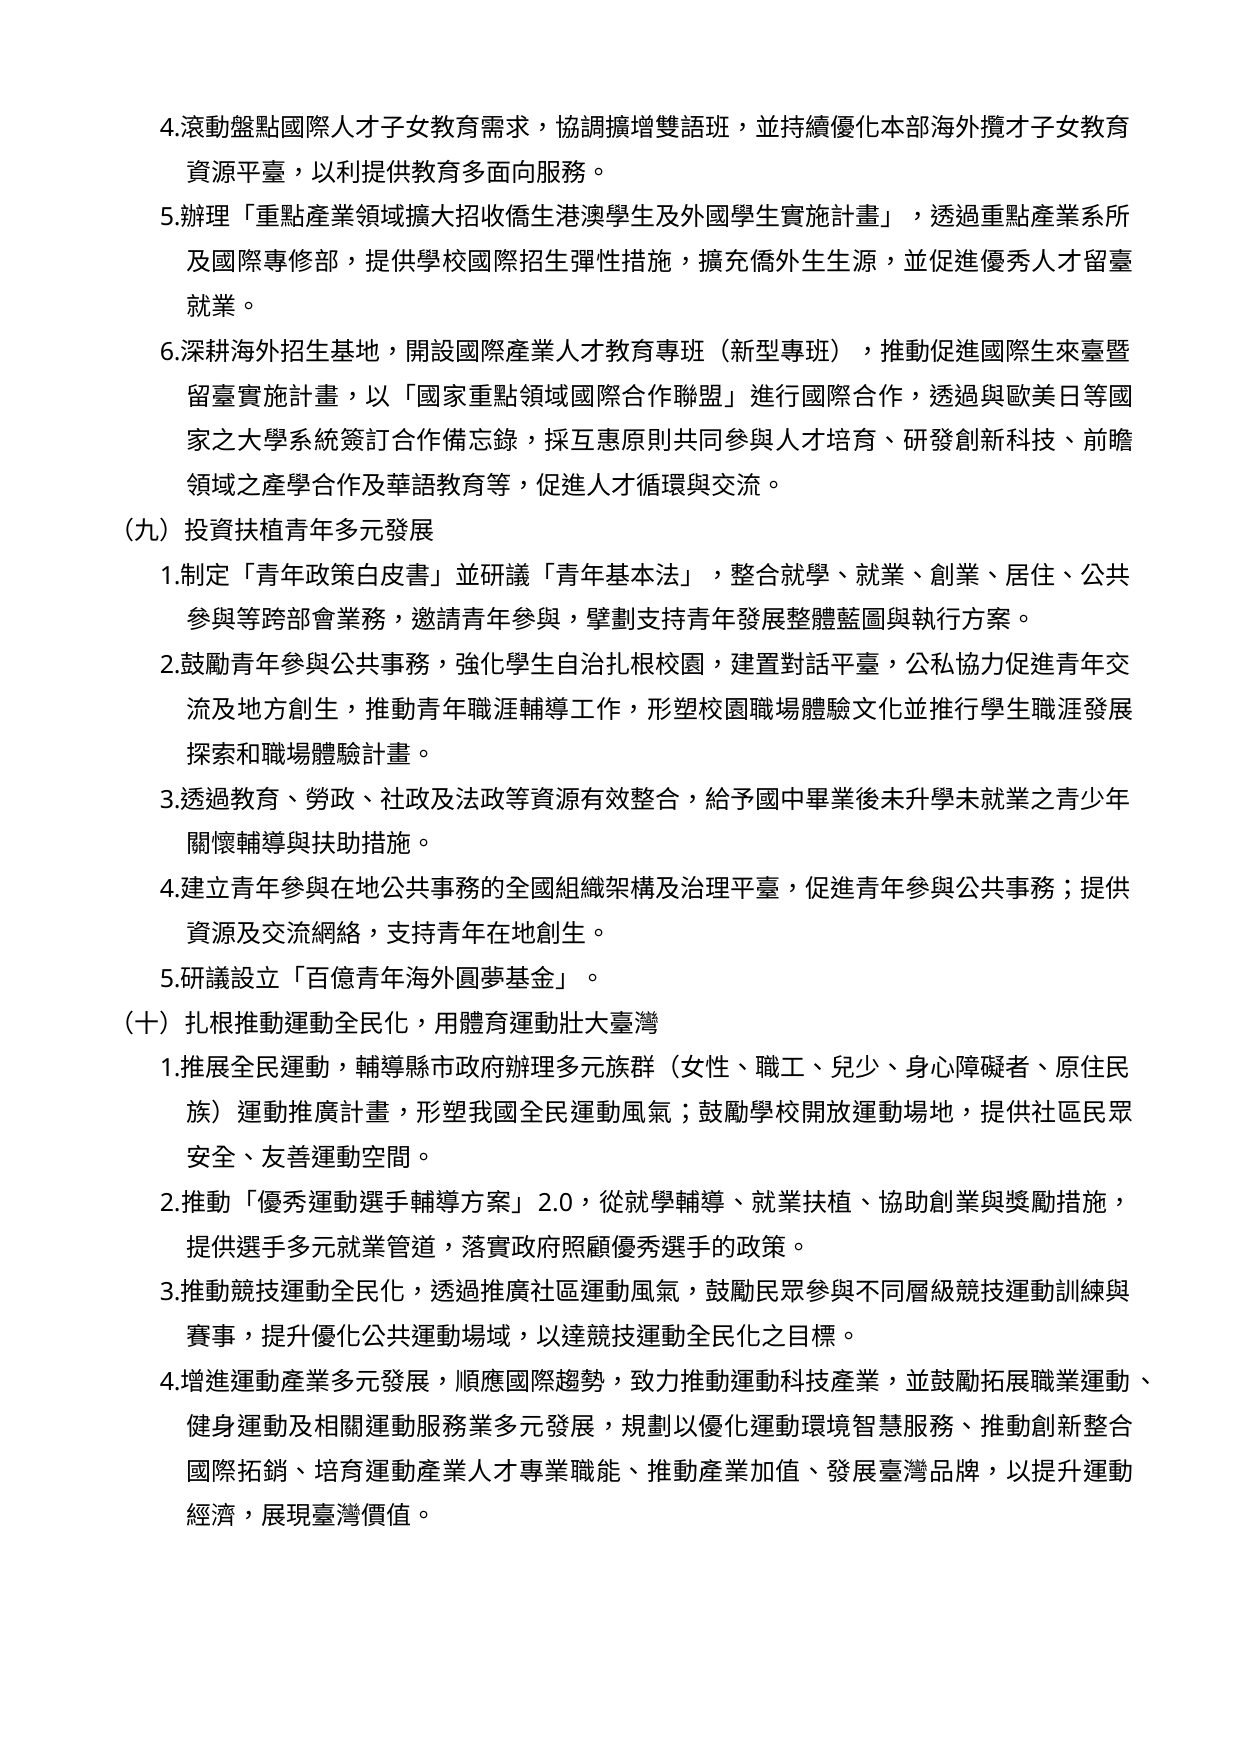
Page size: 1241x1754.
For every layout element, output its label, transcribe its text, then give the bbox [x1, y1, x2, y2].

text 4.滾動盤點國際人才子女教育需求，協調擴增雙語班，並持續優化本部海外攬才子女教育資源平臺，以利提供教育多面向服務。 [159, 100, 1134, 190]
text 1.制定「青年政策白皮書」並研議「青年基本法」，整合就學、就業、創業、居住、公共參與等跨部會業務，邀請青年參與，擘劃支持青年發展整體藍圖與執行方案。 [159, 548, 1134, 638]
text 5.研議設立「百億青年海外圓夢基金」。 [159, 951, 1134, 996]
text 5.辦理「重點產業領域擴大招收僑生港澳學生及外國學生實施計畫」，透過重點產業系所及國際專修部，提供學校國際招生彈性措施，擴充僑外生生源，並促進優秀人才留臺就業。 [159, 190, 1134, 324]
text 3.透過教育、勞政、社政及法政等資源有效整合，給予國中畢業後未升學未就業之青少年關懷輔導與扶助措施。 [159, 772, 1134, 862]
text 2.推動「優秀運動選手輔導方案」2.0，從就學輔導、就業扶植、協助創業與獎勵措施，提供選手多元就業管道，落實政府照顧優秀選手的政策。 [159, 1175, 1134, 1265]
text 3.推動競技運動全民化，透過推廣社區運動風氣，鼓勵民眾參與不同層級競技運動訓練與賽事，提升優化公共運動場域，以達競技運動全民化之目標。 [159, 1265, 1134, 1354]
text 2.鼓勵青年參與公共事務，強化學生自治扎根校園，建置對話平臺，公私協力促進青年交流及地方創生，推動青年職涯輔導工作，形塑校園職場體驗文化並推行學生職涯發展探索和職場體驗計畫。 [159, 638, 1134, 772]
text 4.增進運動產業多元發展，順應國際趨勢，致力推動運動科技產業，並鼓勵拓展職業運動、健身運動及相關運動服務業多元發展，規劃以優化運動環境智慧服務、推動創新整合國際拓銷、培育運動產業人才專業職能、推動產業加值、發展臺灣品牌，以提升運動經濟，展現臺灣價值。 [159, 1354, 1134, 1534]
text （十）扎根推動運動全民化，用體育運動壯大臺灣 [109, 996, 1134, 1041]
text （九）投資扶植青年多元發展 [109, 503, 1134, 548]
text 4.建立青年參與在地公共事務的全國組織架構及治理平臺，促進青年參與公共事務；提供資源及交流網絡，支持青年在地創生。 [159, 862, 1134, 951]
text 1.推展全民運動，輔導縣市政府辦理多元族群（女性、職工、兒少、身心障礙者、原住民族）運動推廣計畫，形塑我國全民運動風氣；鼓勵學校開放運動場地，提供社區民眾安全、友善運動空間。 [159, 1041, 1134, 1175]
text 6.深耕海外招生基地，開設國際產業人才教育專班（新型專班），推動促進國際生來臺暨留臺實施計畫，以「國家重點領域國際合作聯盟」進行國際合作，透過與歐美日等國家之大學系統簽訂合作備忘錄，採互惠原則共同參與人才培育、研發創新科技、前瞻領域之產學合作及華語教育等，促進人才循環與交流。 [159, 324, 1134, 503]
